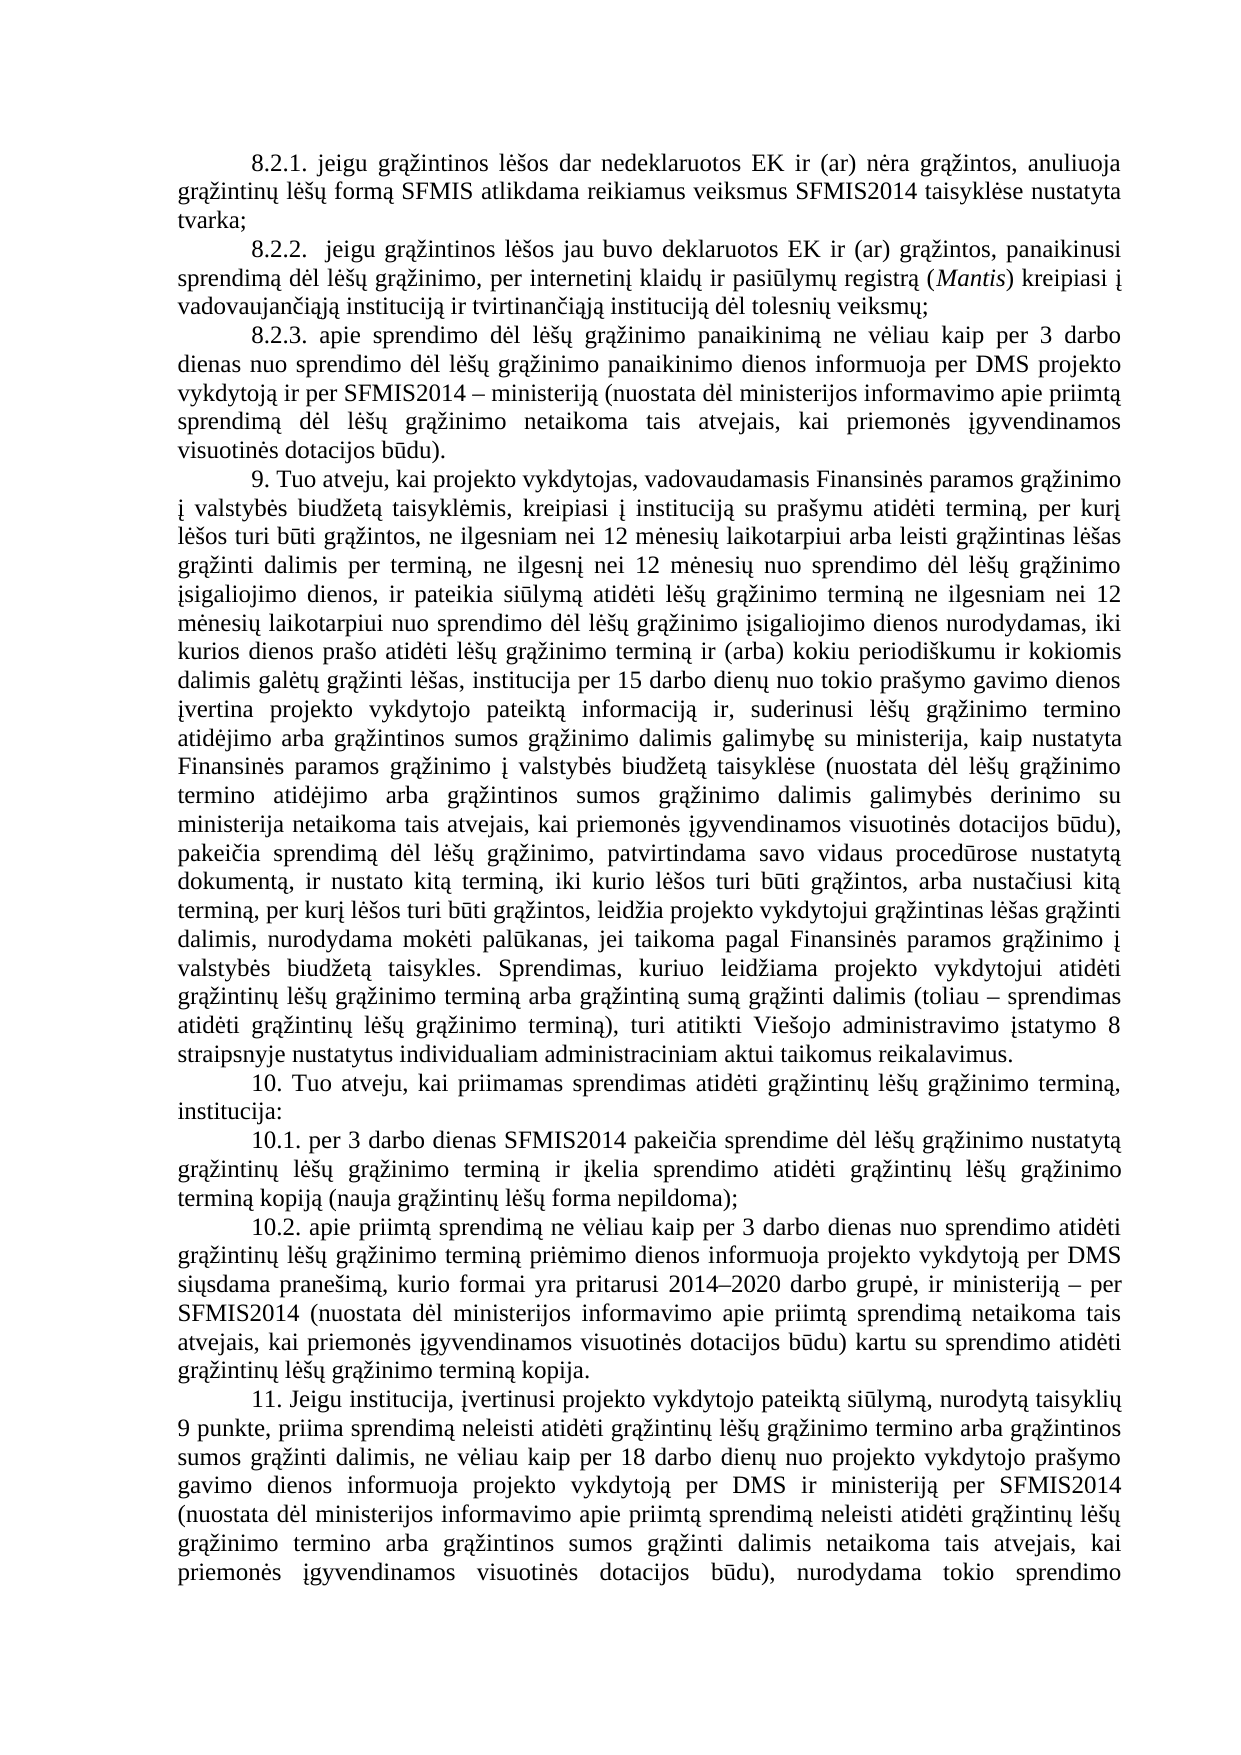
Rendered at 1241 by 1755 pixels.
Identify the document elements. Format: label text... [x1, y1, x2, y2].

text 9. Tuo atveju, kai projekto vykdytojas, vadovaudamasis Finansinės paramos grąžinimo į valstybės biudžetą taisyklėmis, kreipiasi į instituciją su prašymu atidėti terminą, per kurį lėšos turi būti grąžintos, ne ilgesniam nei 12 mėnesių laikotarpiui arba leisti grąžintinas lėšas grąžinti dalimis per terminą, ne ilgesnį nei 12 mėnesių nuo sprendimo dėl lėšų grąžinimo įsigaliojimo dienos, ir pateikia siūlymą atidėti lėšų grąžinimo terminą ne ilgesniam nei 12 mėnesių laikotarpiui nuo sprendimo dėl lėšų grąžinimo įsigaliojimo dienos nurodydamas, iki kurios dienos prašo atidėti lėšų grąžinimo terminą ir (arba) kokiu periodiškumu ir kokiomis dalimis galėtų grąžinti lėšas, institucija per 15 darbo dienų nuo tokio prašymo gavimo dienos įvertina projekto vykdytojo pateiktą informaciją ir, suderinusi lėšų grąžinimo termino atidėjimo arba grąžintinos sumos grąžinimo dalimis galimybę su ministerija, kaip nustatyta Finansinės paramos grąžinimo į valstybės biudžetą taisyklėse (nuostata dėl lėšų grąžinimo termino atidėjimo arba grąžintinos sumos grąžinimo dalimis galimybės derinimo su ministerija netaikoma tais atvejais, kai priemonės įgyvendinamos visuotinės dotacijos būdu), pakeičia sprendimą dėl lėšų grąžinimo, patvirtindama savo vidaus procedūrose nustatytą dokumentą, ir nustato kitą terminą, iki kurio lėšos turi būti grąžintos, arba nustačiusi kitą terminą, per kurį lėšos turi būti grąžintos, leidžia projekto vykdytojui grąžintinas lėšas grąžinti dalimis, nurodydama mokėti palūkanas, jei taikoma pagal Finansinės paramos grąžinimo į valstybės biudžetą taisykles. Sprendimas, kuriuo leidžiama projekto vykdytojui atidėti grąžintinų lėšų grąžinimo terminą arba grąžintiną sumą grąžinti dalimis (toliau – sprendimas atidėti grąžintinų lėšų grąžinimo terminą), turi atitikti Viešojo administravimo įstatymo 8 straipsnyje nustatytus individualiam administraciniam aktui taikomus reikalavimus. [177, 464, 1122, 1068]
text 11. Jeigu institucija, įvertinusi projekto vykdytojo pateiktą siūlymą, nurodytą taisyklių 9 punkte, priima sprendimą neleisti atidėti grąžintinų lėšų grąžinimo termino arba grąžintinos sumos grąžinti dalimis, ne vėliau kaip per 18 darbo dienų nuo projekto vykdytojo prašymo gavimo dienos informuoja projekto vykdytoją per DMS ir ministeriją per SFMIS2014 (nuostata dėl ministerijos informavimo apie priimtą sprendimą neleisti atidėti grąžintinų lėšų grąžinimo termino arba grąžintinos sumos grąžinti dalimis netaikoma tais atvejais, kai priemonės įgyvendinamos visuotinės dotacijos būdu), nurodydama tokio sprendimo [177, 1384, 1122, 1585]
text 10. Tuo atveju, kai priimamas sprendimas atidėti grąžintinų lėšų grąžinimo terminą, institucija: [177, 1068, 1122, 1125]
text 8.2.3. apie sprendimo dėl lėšų grąžinimo panaikinimą ne vėliau kaip per 3 darbo dienas nuo sprendimo dėl lėšų grąžinimo panaikinimo dienos informuoja per DMS projekto vykdytoją ir per SFMIS2014 – ministeriją (nuostata dėl ministerijos informavimo apie priimtą sprendimą dėl lėšų grąžinimo netaikoma tais atvejais, kai priemonės įgyvendinamos visuotinės dotacijos būdu). [177, 320, 1122, 464]
text 10.2. apie priimtą sprendimą ne vėliau kaip per 3 darbo dienas nuo sprendimo atidėti grąžintinų lėšų grąžinimo terminą priėmimo dienos informuoja projekto vykdytoją per DMS siųsdama pranešimą, kurio formai yra pritarusi 2014–2020 darbo grupė, ir ministeriją – per SFMIS2014 (nuostata dėl ministerijos informavimo apie priimtą sprendimą netaikoma tais atvejais, kai priemonės įgyvendinamos visuotinės dotacijos būdu) kartu su sprendimo atidėti grąžintinų lėšų grąžinimo terminą kopija. [177, 1212, 1122, 1384]
text 8.2.1. jeigu grąžintinos lėšos dar nedeklaruotos EK ir (ar) nėra grąžintos, anuliuoja grąžintinų lėšų formą SFMIS atlikdama reikiamus veiksmus SFMIS2014 taisyklėse nustatyta tvarka; [177, 148, 1122, 234]
text 8.2.2. jeigu grąžintinos lėšos jau buvo deklaruotos EK ir (ar) grąžintos, panaikinusi sprendimą dėl lėšų grąžinimo, per internetinį klaidų ir pasiūlymų registrą (Mantis) kreipiasi į vadovaujančiąją instituciją ir tvirtinančiąją instituciją dėl tolesnių veiksmų; [177, 234, 1122, 320]
text 10.1. per 3 darbo dienas SFMIS2014 pakeičia sprendime dėl lėšų grąžinimo nustatytą grąžintinų lėšų grąžinimo terminą ir įkelia sprendimo atidėti grąžintinų lėšų grąžinimo terminą kopiją (nauja grąžintinų lėšų forma nepildoma); [177, 1125, 1122, 1212]
